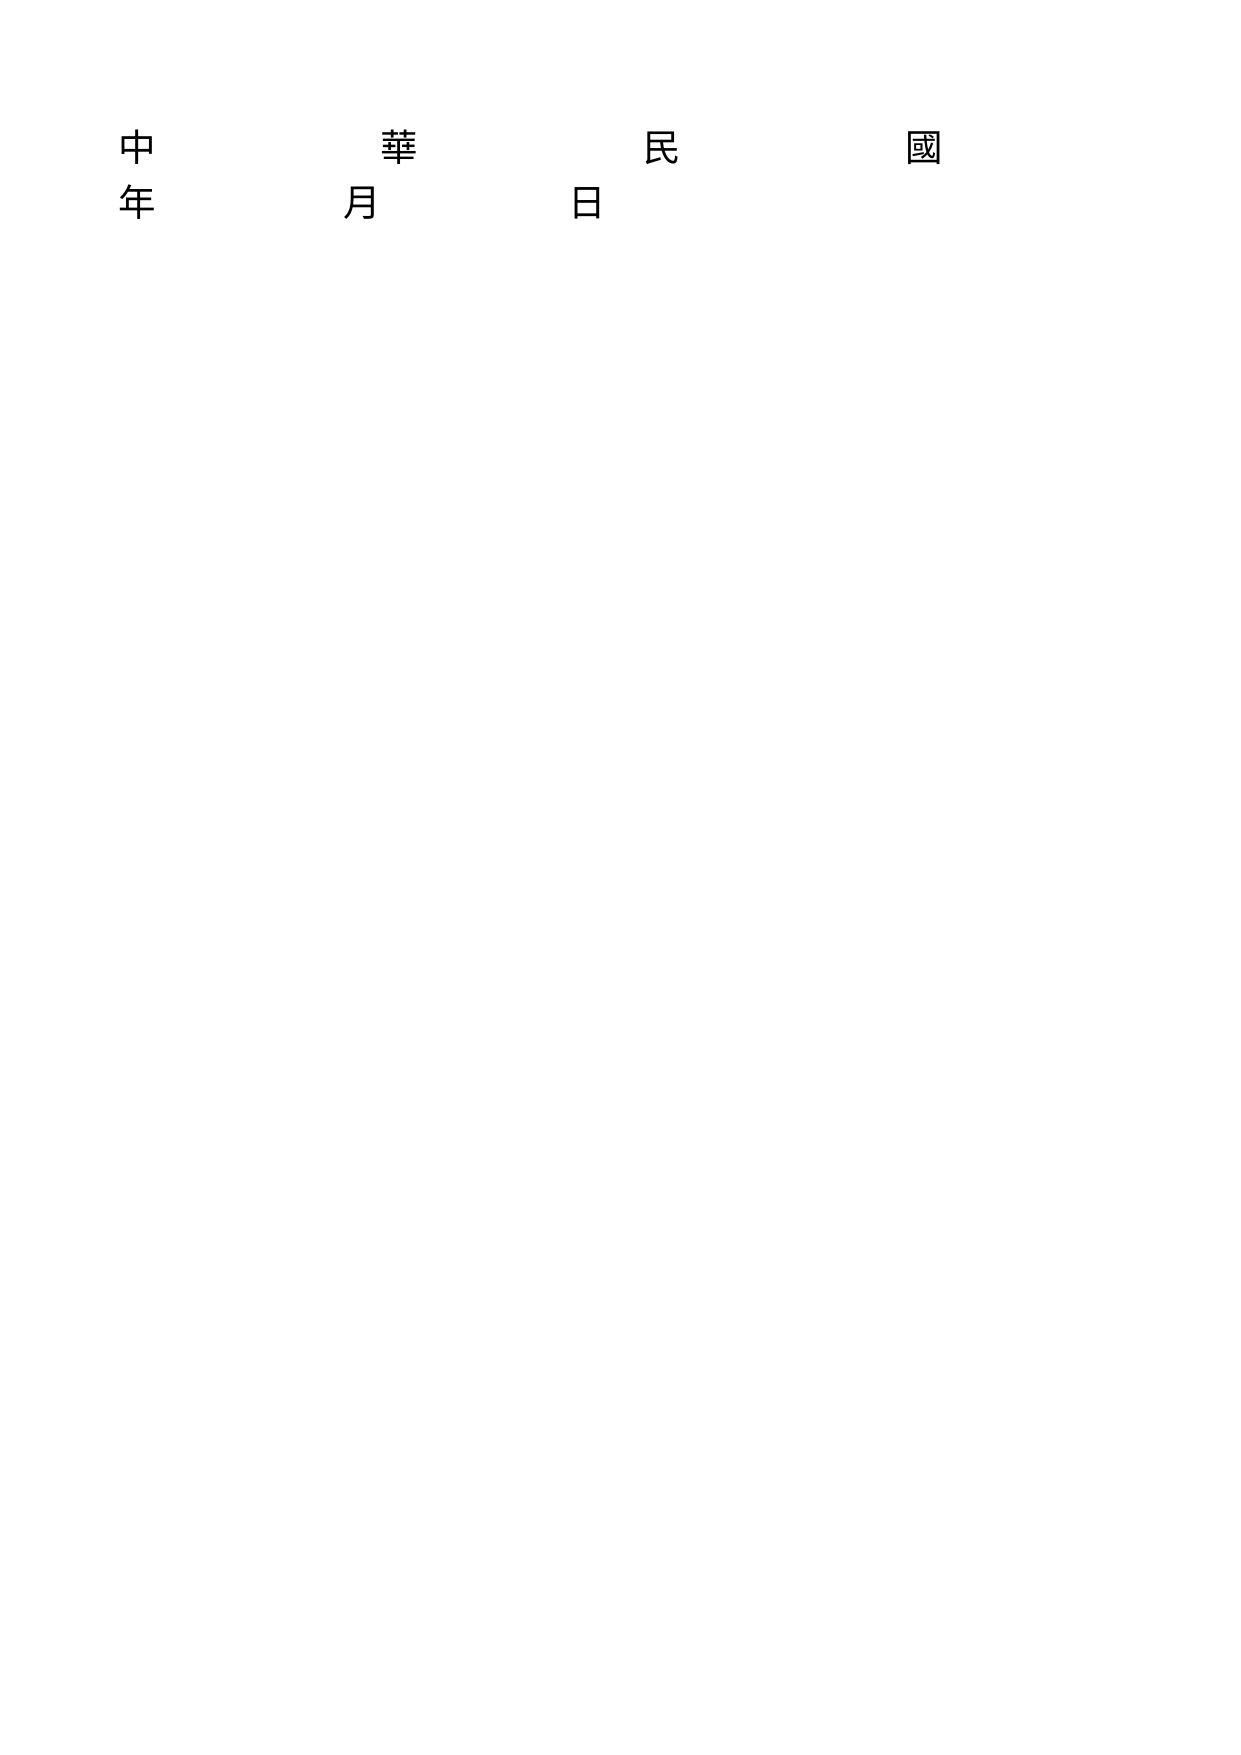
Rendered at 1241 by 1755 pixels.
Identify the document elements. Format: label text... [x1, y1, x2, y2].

text 中 華 民 國 年 月 日 [118, 118, 1122, 227]
